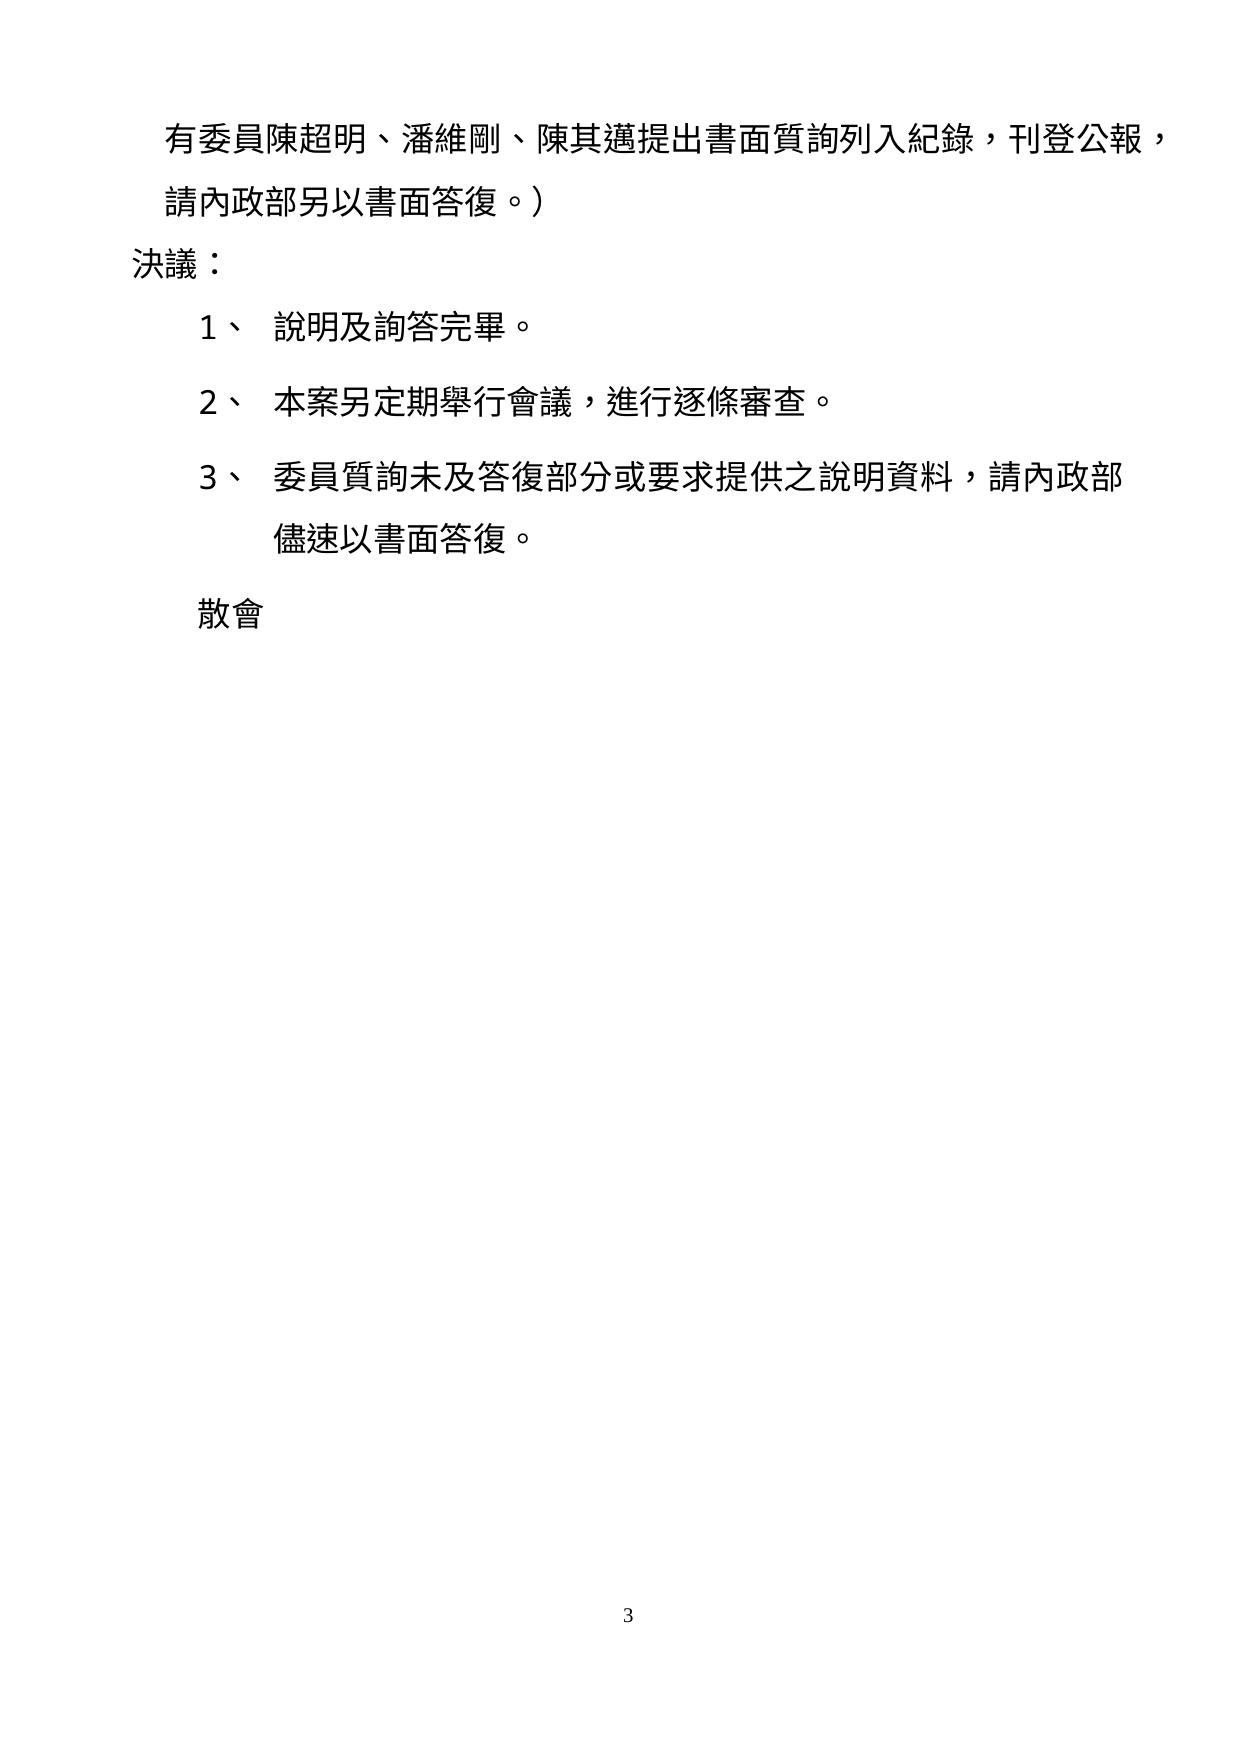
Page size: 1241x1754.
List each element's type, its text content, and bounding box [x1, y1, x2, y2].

text （本次會議經委員邱文彥、張曉風、林淑芬說明提案要旨；委員段宜康、吳育昇、江啟臣、徐欣瑩、張慶忠、紀國棟、李俊俋、黃文玲、姚文智、蔡其昌、邱文彥、黃偉哲、陳其邁、張曉風、蕭美琴等15人提出質詢，均經內政部部長李鴻源及所屬即席答復說明；另有委員陳超明、潘維剛、陳其邁提出書面質詢列入紀錄，刊登公報，請內政部另以書面答復。） [131, 96, 1144, 221]
text 散會 [198, 571, 1125, 633]
list 說明及詢答完畢。 [198, 283, 1125, 346]
list 委員質詢未及答復部分或要求提供之說明資料，請內政部儘速以書面答復。 [198, 433, 1125, 558]
list 本案另定期舉行會議，進行逐條審查。 [198, 358, 1125, 421]
text 決議： [131, 221, 1125, 283]
